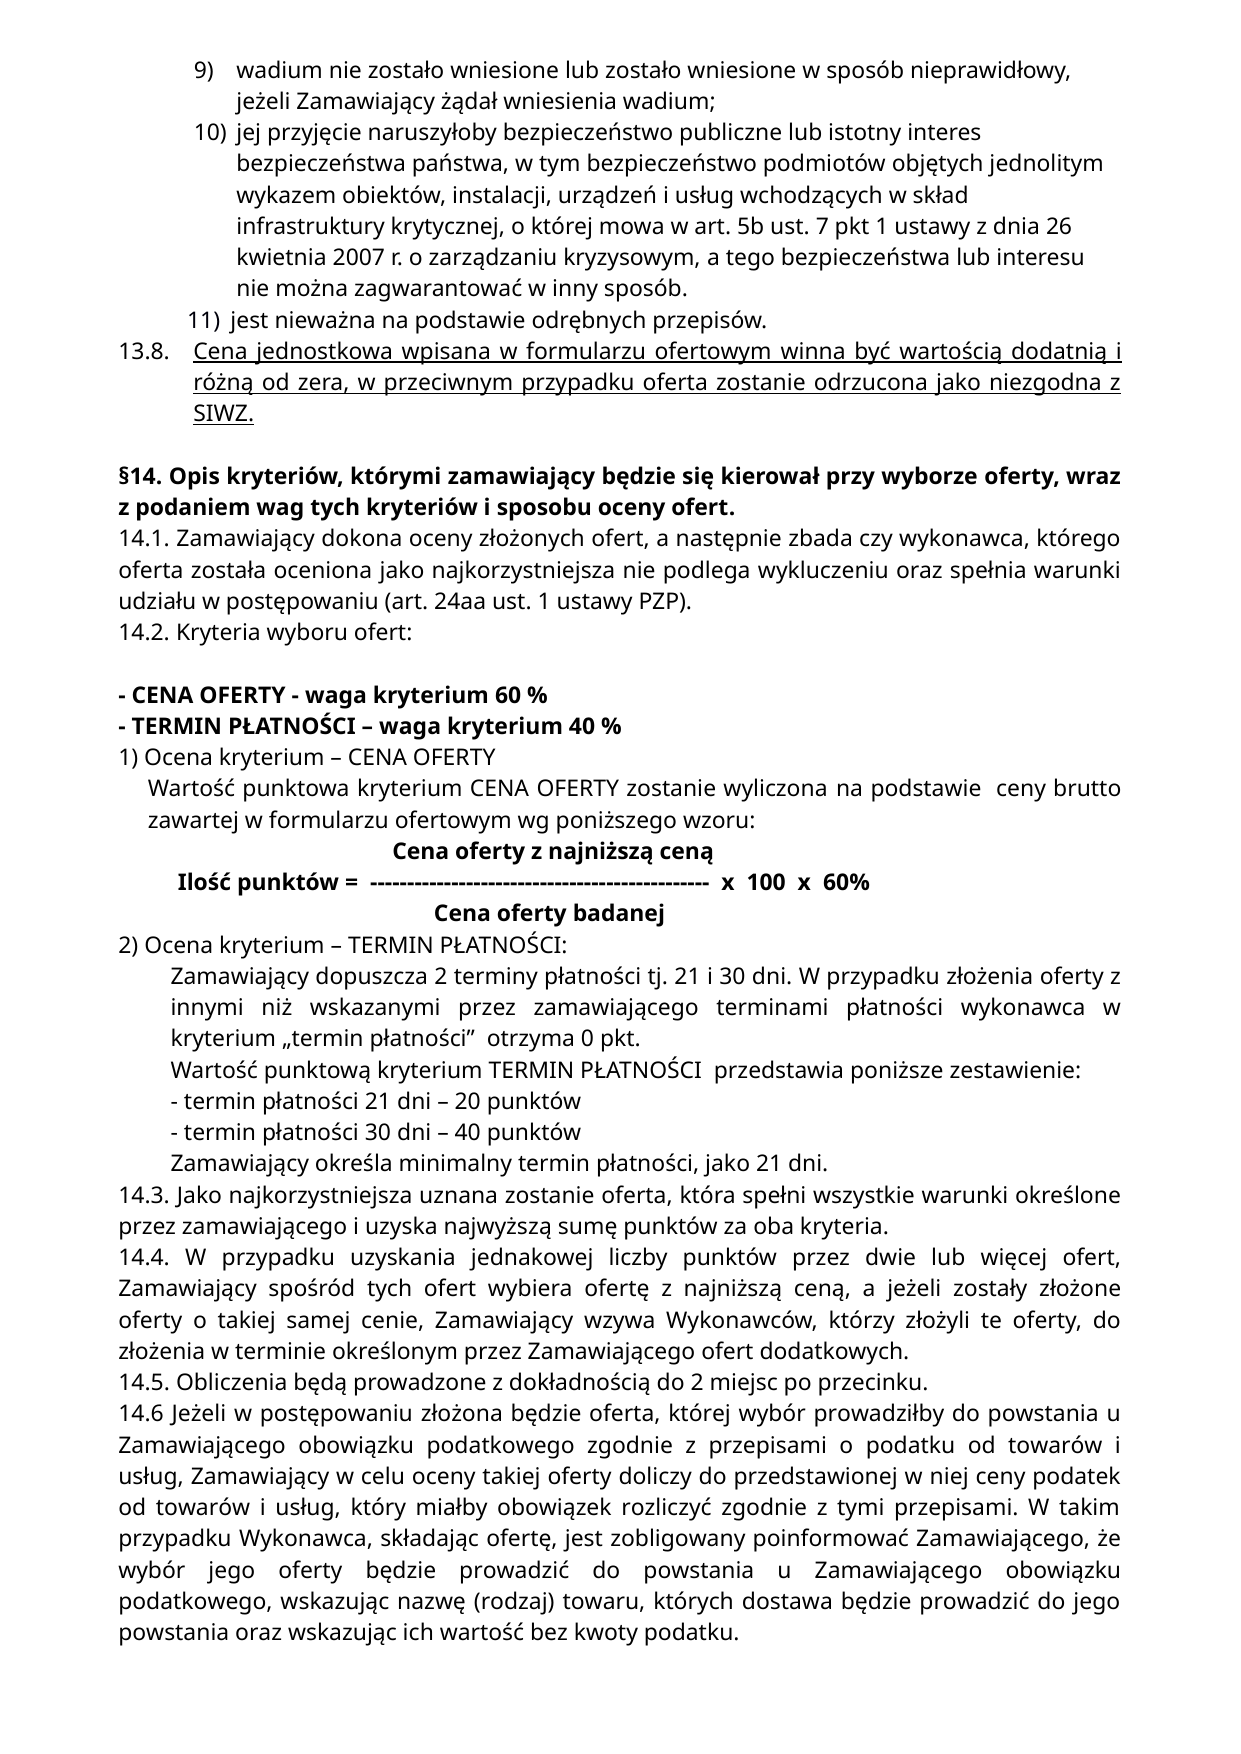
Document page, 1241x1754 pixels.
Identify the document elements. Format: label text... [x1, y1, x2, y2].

text - CENA OFERTY - waga kryterium 60 % [118, 678, 1122, 710]
text Cena oferty z najniższą ceną [118, 835, 1122, 866]
list Cena jednostkowa wpisana w formularzu ofertowym winna być wartością dodatnią i różną od zera, w przeciwnym przypadku oferta zostanie odrzucona jako niezgodna z SIWZ. [118, 335, 1122, 428]
text Zamawiający określa minimalny termin płatności, jako 21 dni. [118, 1147, 1122, 1178]
text - termin płatności 21 dni – 20 punktów - termin płatności 30 dni – 40 punktów [170, 1085, 1122, 1147]
text Wartość punktową kryterium TERMIN PŁATNOŚCI przedstawia poniższe zestawienie: [170, 1053, 1122, 1085]
text 14.3. Jako najkorzystniejsza uznana zostanie oferta, która spełni wszystkie warunki określone przez zamawiającego i uzyska najwyższą sumę punktów za oba kryteria. [118, 1178, 1122, 1241]
list 14.6 Jeżeli w postępowaniu złożona będzie oferta, której wybór prowadziłby do powstania u Zamawiającego obowiązku podatkowego zgodnie z przepisami o podatku od towarów i usług, Zamawiający w celu oceny takiej oferty doliczy do przedstawionej w niej ceny podatek od towarów i usług, który miałby obowiązek rozliczyć zgodnie z tymi przepisami. W takim przypadku Wykonawca, składając ofertę, jest zobligowany poinformować Zamawiającego, że wybór jego oferty będzie prowadzić do powstania u Zamawiającego obowiązku podatkowego, wskazując nazwę (rodzaj) towaru, których dostawa będzie prowadzić do jego powstania oraz wskazując ich wartość bez kwoty podatku. [118, 1397, 1122, 1647]
text 14.5. Obliczenia będą prowadzone z dokładnością do 2 miejsc po przecinku. [118, 1366, 1122, 1397]
text Ilość punktów = ---------------------------------------------- x 100 x 60% [118, 866, 1122, 897]
list jest nieważna na podstawie odrębnych przepisów. [187, 303, 1122, 335]
text - TERMIN PŁATNOŚCI – waga kryterium 40 % [118, 710, 1122, 741]
text 1) Ocena kryterium – CENA OFERTY [118, 741, 1122, 772]
text 10) jej przyjęcie naruszyłoby bezpieczeństwo publiczne lub istotny interes bezpieczeństwa państwa, w tym bezpieczeństwo podmiotów objętych jednolitym wykazem obiektów, instalacji, urządzeń i usług wchodzących w skład infrastruktury krytycznej, o której mowa w art. 5b ust. 7 pkt 1 ustawy z dnia 26 kwietnia 2007 r. o zarządzaniu kryzysowym, a tego bezpieczeństwa lub interesu nie można zagwarantować w inny sposób. [193, 116, 1122, 303]
text 14.4. W przypadku uzyskania jednakowej liczby punktów przez dwie lub więcej ofert, Zamawiający spośród tych ofert wybiera ofertę z najniższą ceną, a jeżeli zostały złożone oferty o takiej samej cenie, Zamawiający wzywa Wykonawców, którzy złożyli te oferty, do złożenia w terminie określonym przez Zamawiającego ofert dodatkowych. [118, 1241, 1122, 1366]
text §14. Opis kryteriów, którymi zamawiający będzie się kierował przy wyborze oferty, wraz z podaniem wag tych kryteriów i sposobu oceny ofert. [44, 460, 1122, 522]
text Wartość punktowa kryterium CENA OFERTY zostanie wyliczona na podstawie ceny brutto zawartej w formularzu ofertowym wg poniższego wzoru: [118, 772, 1122, 835]
text 14.2. Kryteria wyboru ofert: [118, 616, 1122, 647]
text 2) Ocena kryterium – TERMIN PŁATNOŚCI: [118, 928, 1122, 960]
text Cena oferty badanej [118, 897, 1122, 928]
text Zamawiający dopuszcza 2 terminy płatności tj. 21 i 30 dni. W przypadku złożenia oferty z innymi niż wskazanymi przez zamawiającego terminami płatności wykonawca w kryterium „termin płatności” otrzyma 0 pkt. [170, 960, 1122, 1053]
text 9) wadium nie zostało wniesione lub zostało wniesione w sposób nieprawidłowy, jeżeli Zamawiający żądał wniesienia wadium; [193, 53, 1122, 116]
text 14.1. Zamawiający dokona oceny złożonych ofert, a następnie zbada czy wykonawca, którego oferta została oceniona jako najkorzystniejsza nie podlega wykluczeniu oraz spełnia warunki udziału w postępowaniu (art. 24aa ust. 1 ustawy PZP). [118, 522, 1122, 616]
